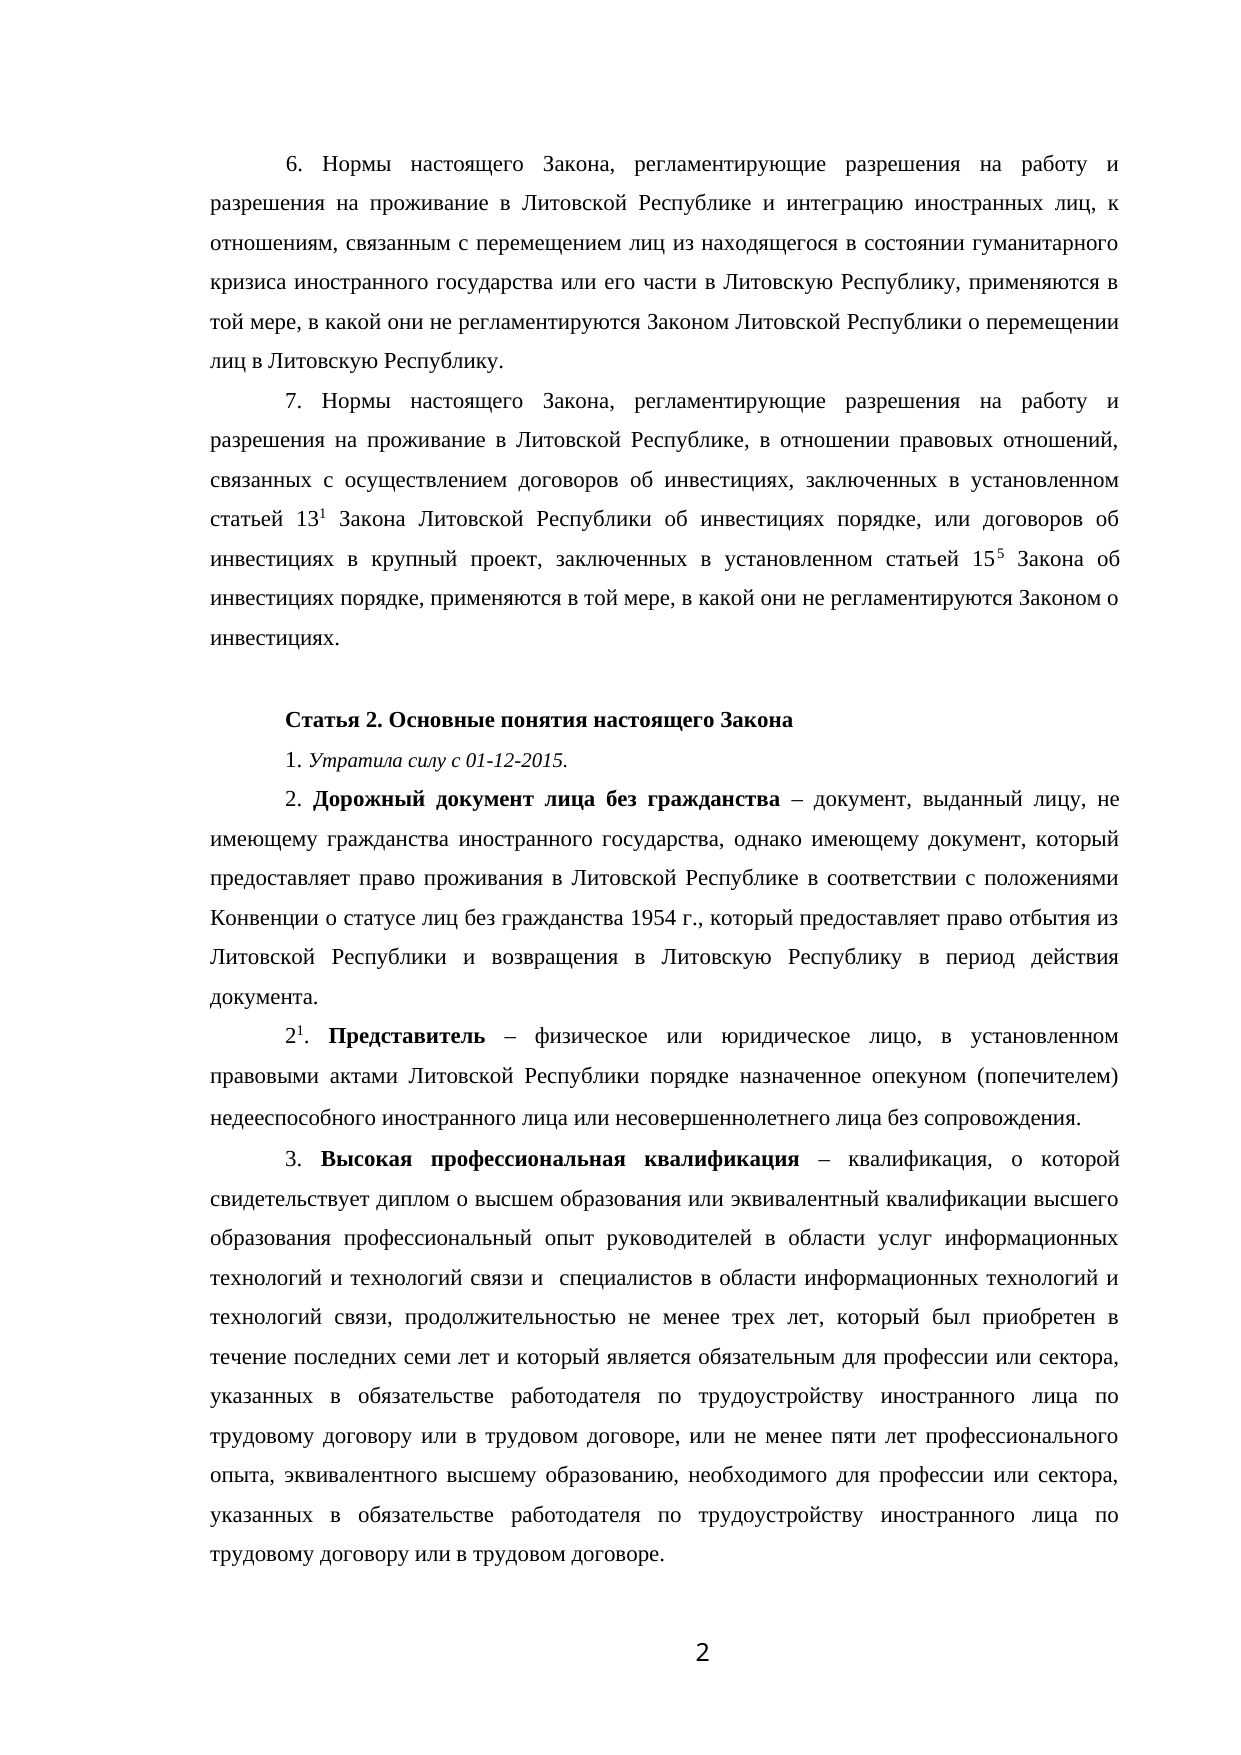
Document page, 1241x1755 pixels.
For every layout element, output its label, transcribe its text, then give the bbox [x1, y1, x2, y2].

text 21. Представитель – физическое или юридическое лицо, в установленном правовыми актами Литовской Республики порядке назначенное опекуном (попечителем) недееспособного иностранного лица или несовершеннолетнего лица без сопровождения. [210, 1022, 1120, 1131]
text 2. Дорожный документ лица без гражданства – документ, выданный лицу, не имеющему гражданства иностранного государства, однако имеющему документ, который предоставляет право проживания в Литовской Республике в соответствии с положениями Конвенции о статусе лиц без гражданства 1954 г., который предоставляет право отбытия из Литовской Республики и возвращения в Литовскую Республику в период действия документа. [210, 785, 1120, 1009]
text 1. Утратила силу с 01-12-2015. [210, 746, 1120, 772]
text Статья 2. Основные понятия настоящего Закона [210, 706, 1120, 733]
text 6. Нормы настоящего Закона, регламентирующие разрешения на работу и разрешения на проживание в Литовской Республике и интеграцию иностранных лиц, к отношениям, связанным с перемещением лиц из находящегося в состоянии гуманитарного кризиса иностранного государства или его части в Литовскую Республику, применяются в той мере, в какой они не регламентируются Законом Литовской Республики о перемещении лиц в Литовскую Республику. [210, 150, 1120, 374]
text 7. Нормы настоящего Закона, регламентирующие разрешения на работу и разрешения на проживание в Литовской Республике, в отношении правовых отношений, связанных с осуществлением договоров об инвестициях, заключенных в установленном статьей 131 Закона Литовской Республики об инвестициях порядке, или договоров об инвестициях в крупный проект, заключенных в установленном статьей 155 Закона об инвестициях порядке, применяются в той мере, в какой они не регламентируются Законом о инвестициях. [210, 387, 1120, 650]
text 3. Высокая профессиональная квалификация – квалификация, о которой свидетельствует диплом о высшем образования или эквивалентный квалификации высшего образования профессиональный опыт руководителей в области услуг информационных технологий и технологий связи и специалистов в области информационных технологий и технологий связи, продолжительностью не менее трех лет, который был приобретен в течение последних семи лет и который является обязательным для профессии или сектора, указанных в обязательстве работодателя по трудоустройству иностранного лица по трудовому договору или в трудовом договоре, или не менее пяти лет профессионального опыта, эквивалентного высшему образованию, необходимого для профессии или сектора, указанных в обязательстве работодателя по трудоустройству иностранного лица по трудовому договору или в трудовом договоре. [210, 1146, 1120, 1567]
